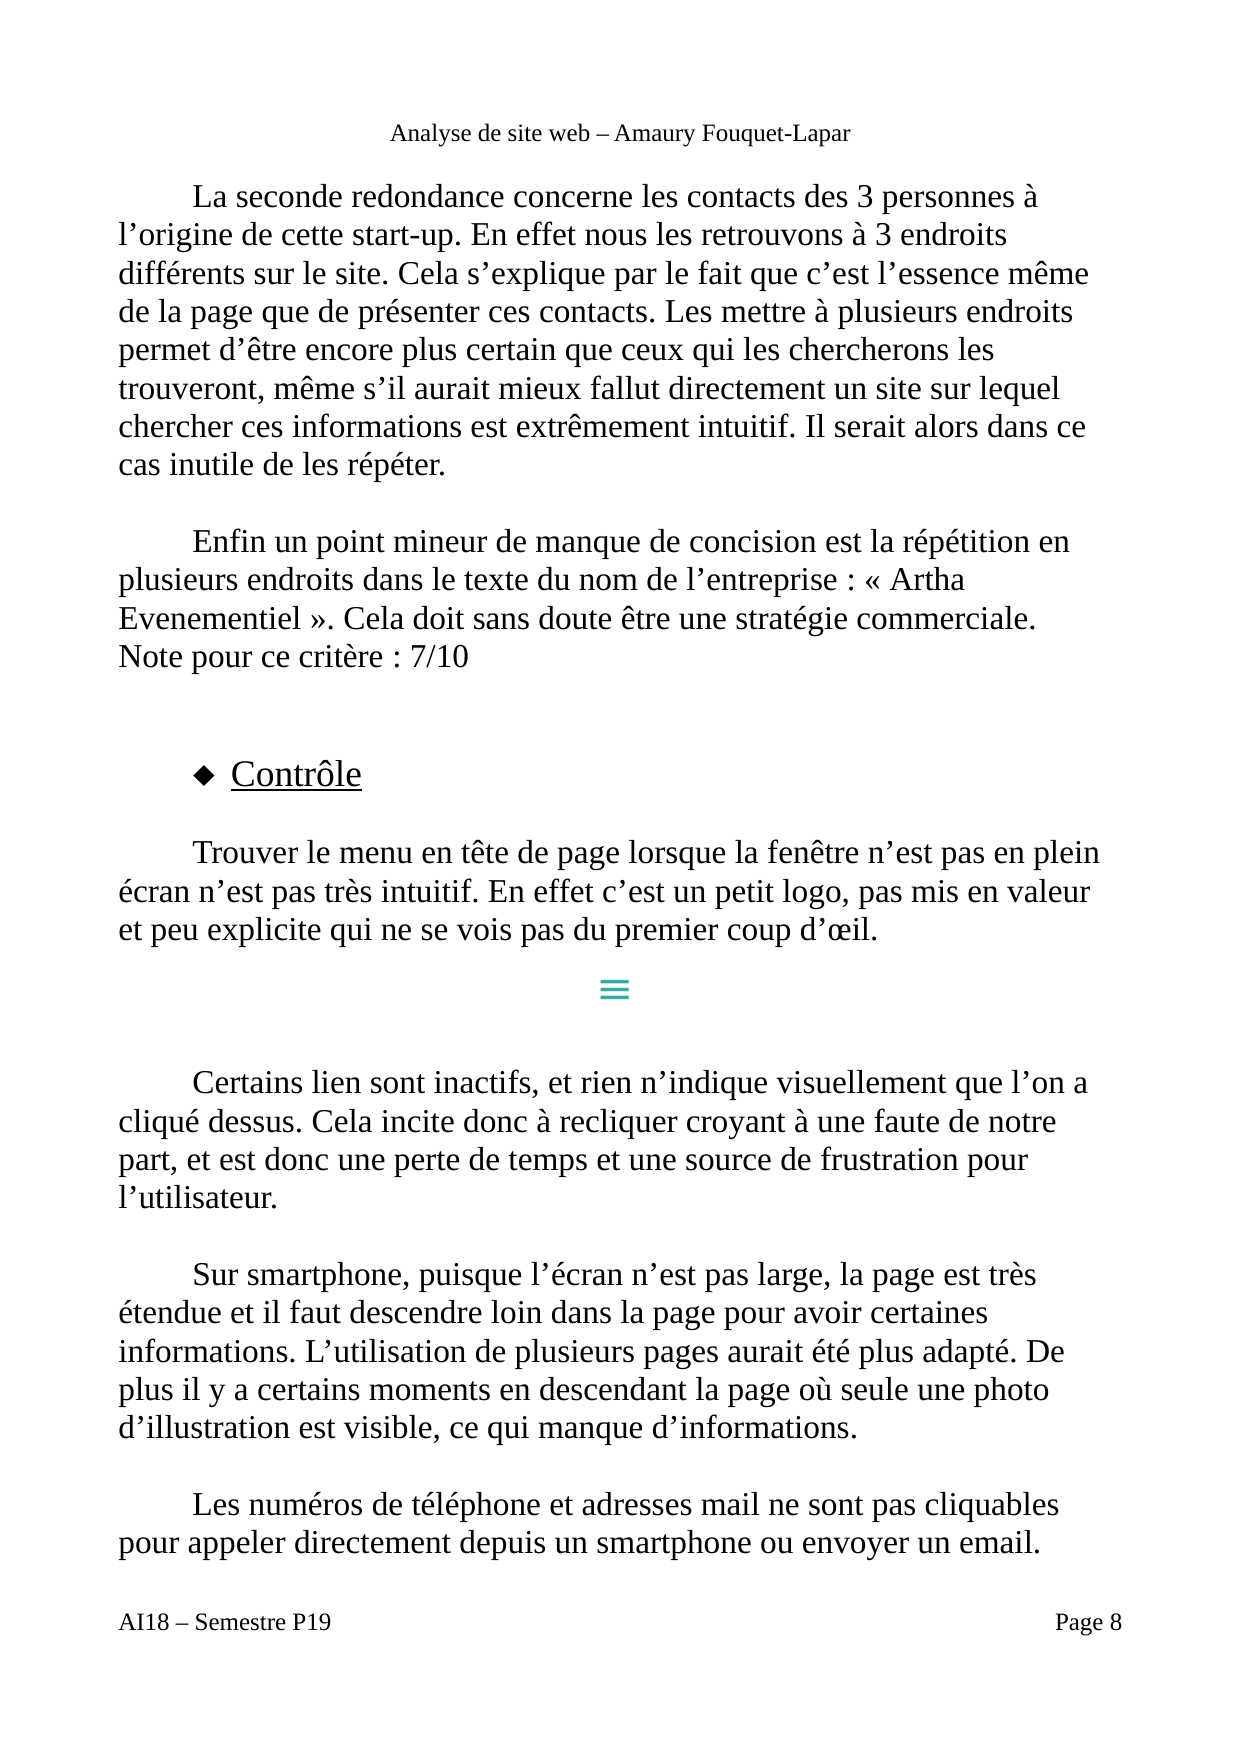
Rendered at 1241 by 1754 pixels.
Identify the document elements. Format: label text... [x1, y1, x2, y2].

text Trouver le menu en tête de page lorsque la fenêtre n’est pas en plein écran n’est pas très intuitif. En effet c’est un petit logo, pas mis en valeur et peu explicite qui ne se vois pas du premier coup d’œil. [118, 833, 1122, 948]
picture [524, 947, 717, 1031]
text Certains lien sont inactifs, et rien n’indique visuellement que l’on a cliqué dessus. Cela incite donc à recliquer croyant à une faute de notre part, et est donc une perte de temps et une source de frustration pour l’utilisateur. [118, 1063, 1122, 1216]
text La seconde redondance concerne les contacts des 3 personnes à l’origine de cette start-up. En effet nous les retrouvons à 3 endroits différents sur le site. Cela s’explique par le fait que c’est l’essence même de la page que de présenter ces contacts. Les mettre à plusieurs endroits permet d’être encore plus certain que ceux qui les chercherons les trouveront, même s’il aurait mieux fallut directement un site sur lequel chercher ces informations est extrêmement intuitif. Il serait alors dans ce cas inutile de les répéter. [118, 176, 1122, 483]
text Sur smartphone, puisque l’écran n’est pas large, la page est très étendue et il faut descendre loin dans la page pour avoir certaines informations. L’utilisation de plusieurs pages aurait été plus adapté. De plus il y a certains moments en descendant la page où seule une photo d’illustration est visible, ce qui manque d’informations. [118, 1254, 1122, 1446]
text Enfin un point mineur de manque de concision est la répétition en plusieurs endroits dans le texte du nom de l’entreprise : « Artha Evenementiel ». Cela doit sans doute être une stratégie commerciale. [118, 521, 1122, 636]
list Contrôle [193, 751, 1122, 794]
text Note pour ce critère : 7/10 [118, 636, 1122, 675]
text Les numéros de téléphone et adresses mail ne sont pas cliquables pour appeler directement depuis un smartphone ou envoyer un email. [118, 1484, 1122, 1561]
